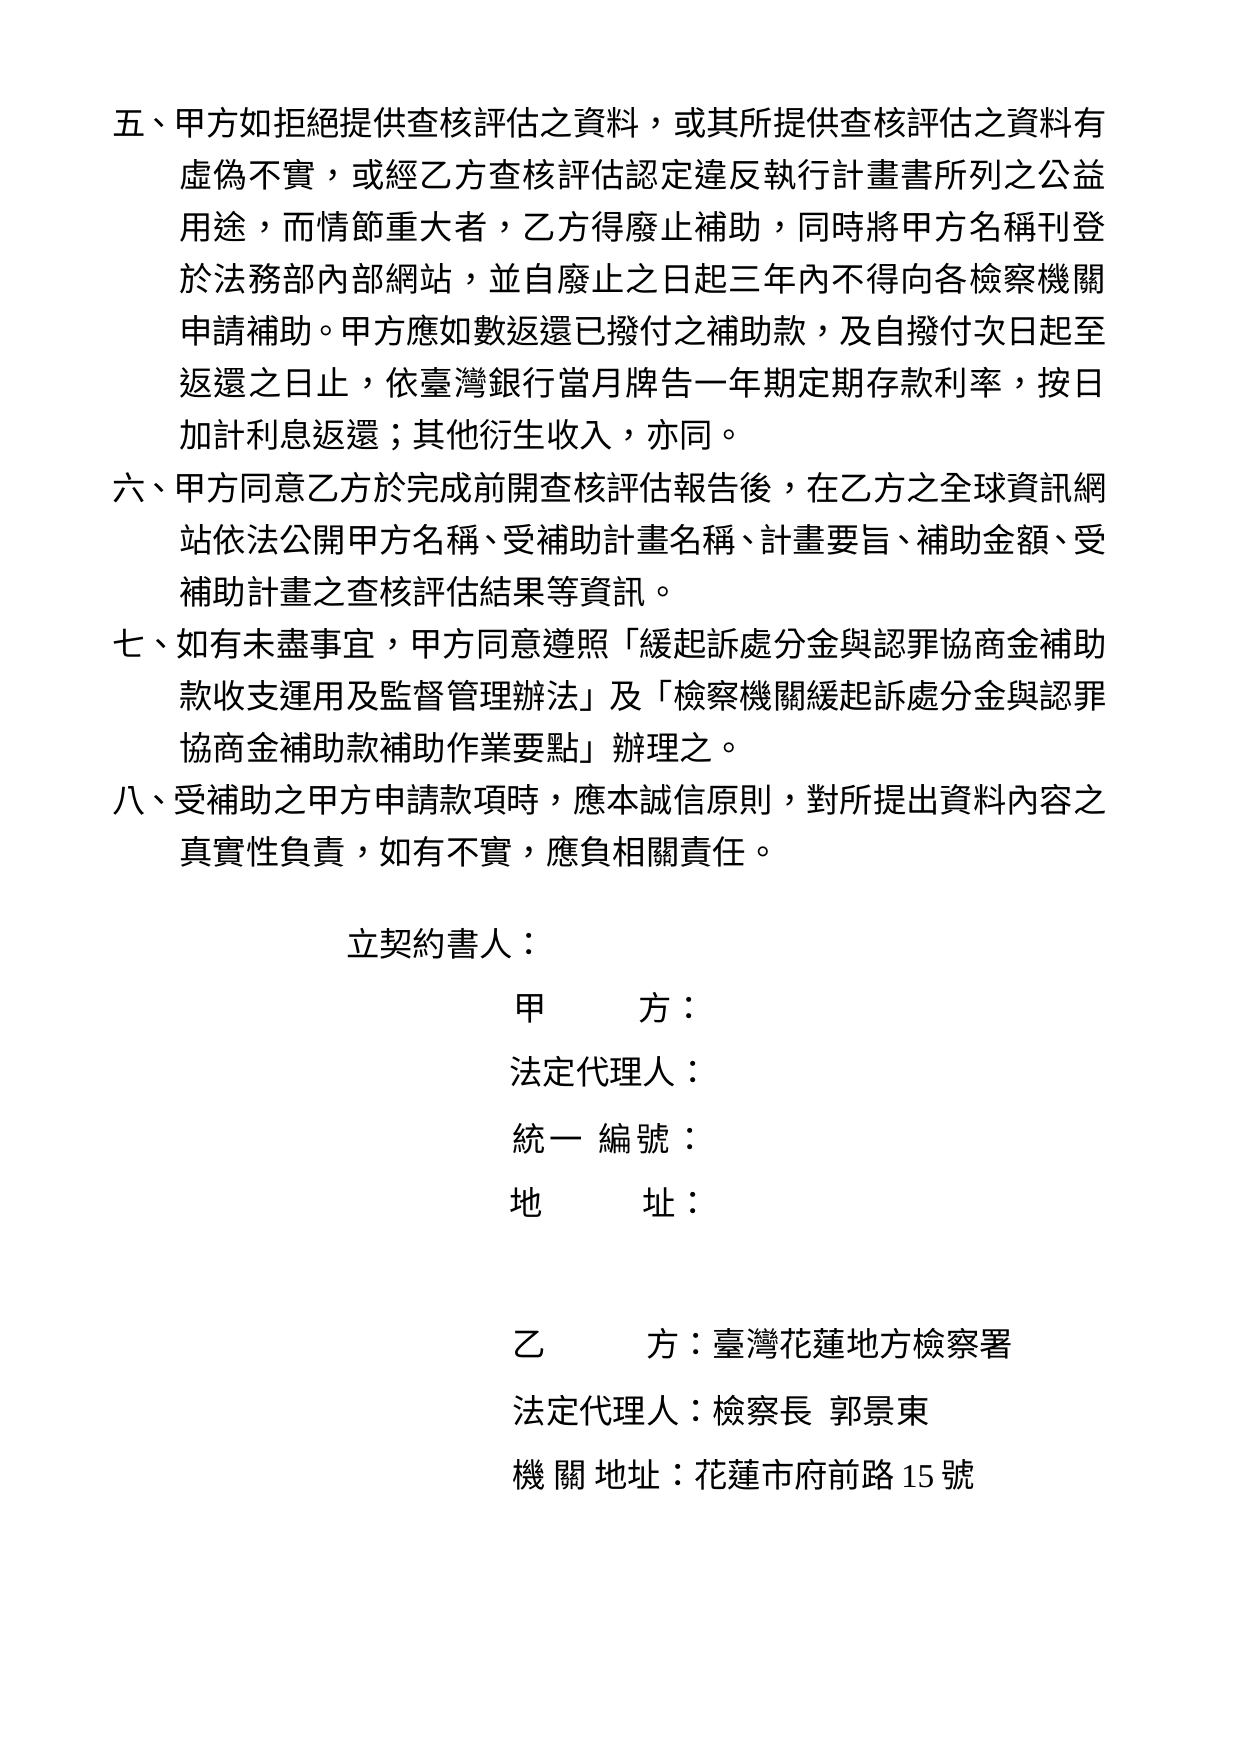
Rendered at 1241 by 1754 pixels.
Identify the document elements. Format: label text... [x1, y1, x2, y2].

text 六、甲方同意乙方於完成前開查核評估報告後，在乙方之全球資訊網站依法公開甲方名稱、受補助計畫名稱、計畫要旨、補助金額、受補助計畫之查核評估結果等資訊。 [112, 458, 1106, 614]
text 機 關 地址：花蓮市府前路15號 [512, 1452, 1106, 1498]
text 法定代理人： [112, 1049, 1106, 1094]
text 地 址： [112, 1180, 1106, 1225]
text 七、如有未盡事宜，甲方同意遵照「緩起訴處分金與認罪協商金補助款收支運用及監督管理辦法」及「檢察機關緩起訴處分金與認罪協商金補助款補助作業要點」辦理之。 [112, 614, 1106, 771]
text 立契約書人： [112, 920, 1106, 966]
text 甲 方： [112, 984, 1106, 1030]
text 法定代理人：檢察長 郭景東 [512, 1385, 1106, 1433]
text 乙 方：臺灣花蓮地方檢察署 [512, 1321, 1106, 1366]
text 統一 編號： [112, 1113, 1106, 1161]
text 五、甲方如拒絕提供查核評估之資料，或其所提供查核評估之資料有虛偽不實，或經乙方查核評估認定違反執行計畫書所列之公益用途，而情節重大者，乙方得廢止補助，同時將甲方名稱刊登於法務部內部網站，並自廢止之日起三年內不得向各檢察機關申請補助。甲方應如數返還已撥付之補助款，及自撥付次日起至返還之日止，依臺灣銀行當月牌告一年期定期存款利率，按日加計利息返還；其他衍生收入，亦同。 [112, 94, 1106, 458]
text 八、受補助之甲方申請款項時，應本誠信原則，對所提出資料內容之真實性負責，如有不實，應負相關責任。 [112, 771, 1106, 875]
